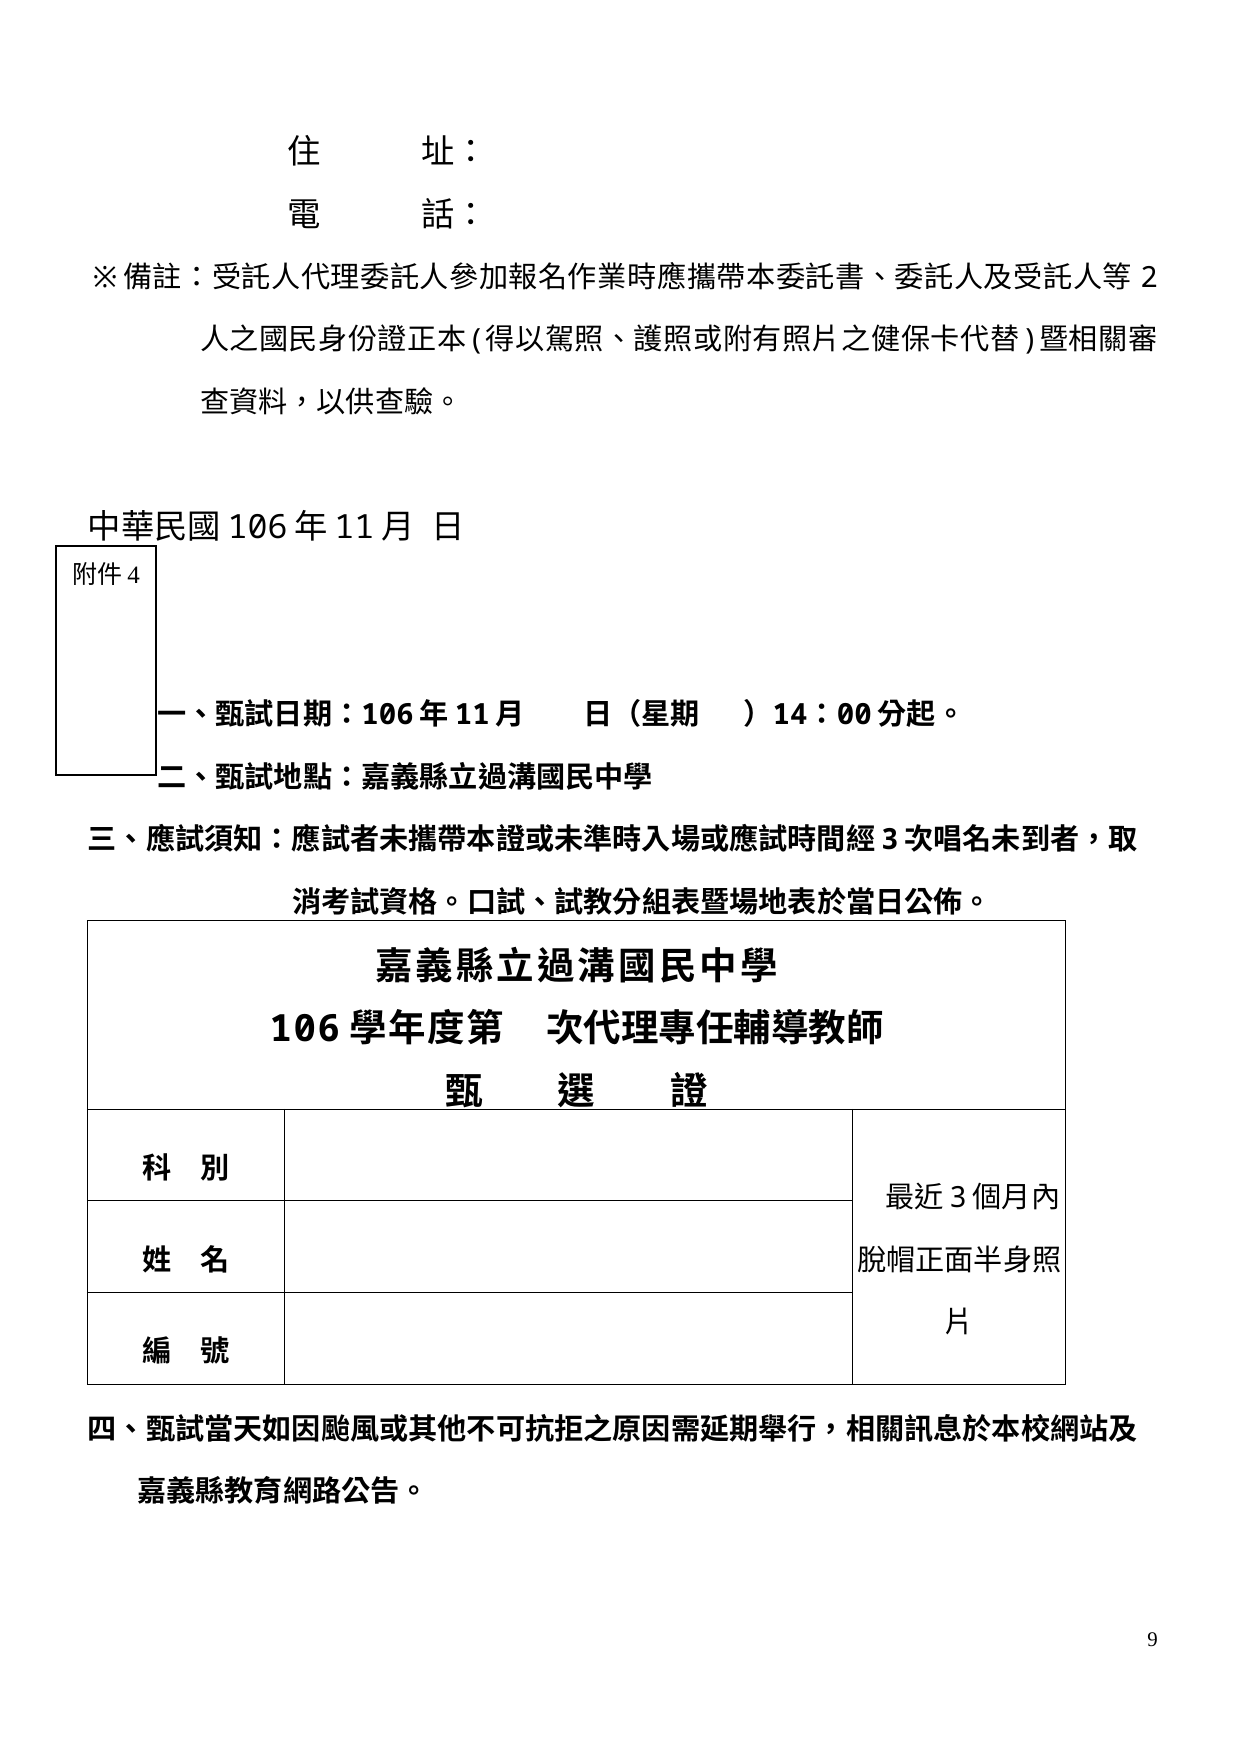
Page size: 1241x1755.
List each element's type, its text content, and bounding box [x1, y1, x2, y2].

text 二、甄試地點：嘉義縣立過溝國民中學 [87, 733, 1158, 795]
text 住 址： [87, 108, 1158, 170]
text 四、甄試當天如因颱風或其他不可抗拒之原因需延期舉行，相關訊息於本校網站及嘉義縣教育網路公告。 [87, 1385, 1158, 1510]
text ※備註：受託人代理委託人參加報名作業時應攜帶本委託書、委託人及受託人等2人之國民身份證正本(得以駕照、護照或附有照片之健保卡代替)暨相關審查資料，以供查驗。 [87, 233, 1158, 420]
text 附件4 [72, 554, 140, 591]
text 一、甄試日期：106年11月 日（星期 ）14：00分起。 [157, 670, 1158, 733]
text 電 話： [87, 170, 1158, 233]
table_cell 科 別 [88, 1110, 284, 1200]
text 中華民國106年11月 日 [87, 483, 1158, 545]
table_cell 最近3個月內 脫帽正面半身照片 [853, 1110, 1065, 1384]
text 三、應試須知：應試者未攜帶本證或未準時入場或應試時間經3次唱名未到者，取消考試資格。口試、試教分組表暨場地表於當日公佈。 [87, 795, 1158, 920]
table_cell [285, 1201, 852, 1292]
table_header 嘉義縣立過溝國民中學 106學年度第 次代理專任輔導教師 甄 選 證 [88, 921, 1065, 1109]
table_cell [285, 1110, 852, 1200]
table_cell [285, 1293, 852, 1384]
table_cell 編 號 [88, 1293, 284, 1384]
table_cell 姓 名 [88, 1201, 284, 1292]
